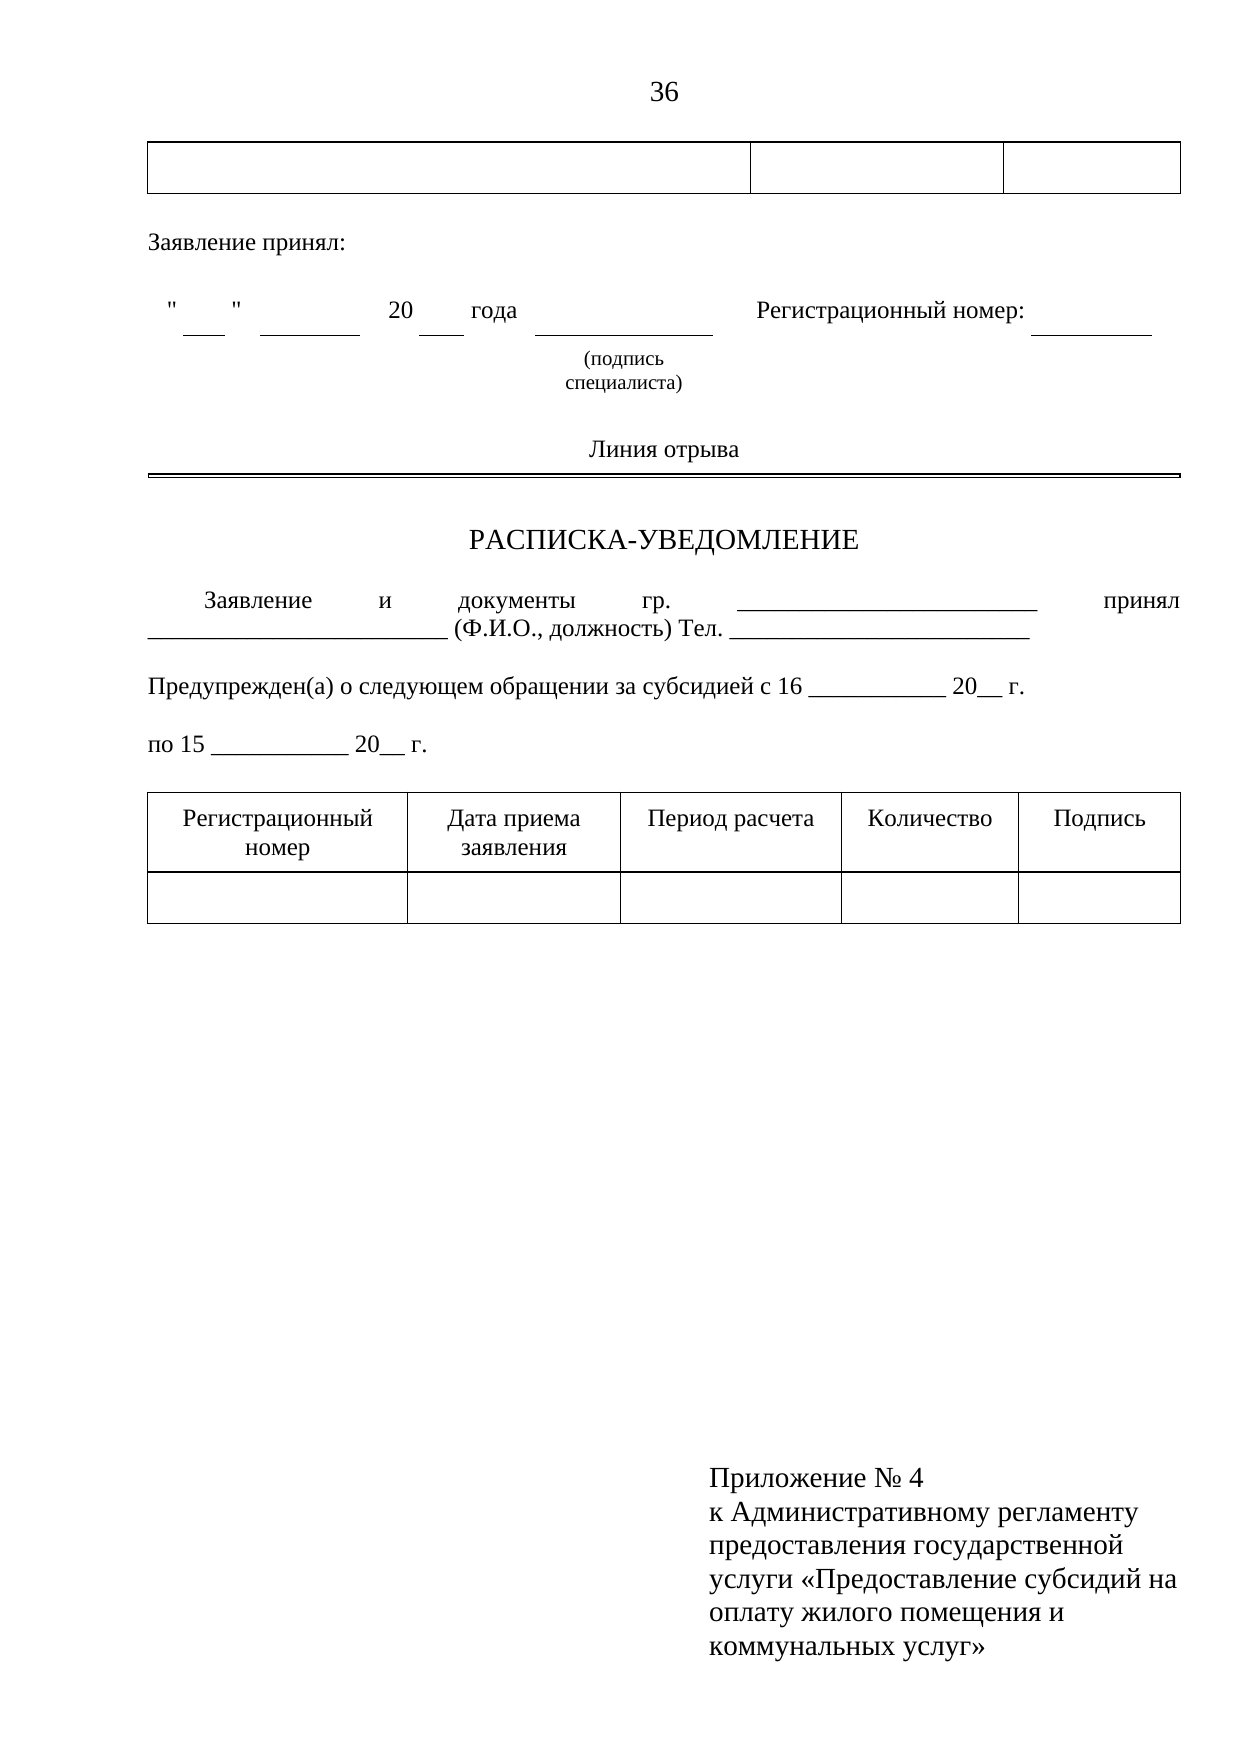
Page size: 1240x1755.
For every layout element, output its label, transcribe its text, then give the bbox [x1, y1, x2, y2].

table_header " [225, 285, 260, 334]
table_header Регистрационный номер [148, 793, 407, 871]
table_header Период расчета [621, 793, 841, 871]
table_header Подпись [1019, 793, 1180, 871]
table_cell [148, 143, 750, 192]
table_header [260, 285, 360, 334]
text Приложение № 4 [709, 1460, 1181, 1494]
table_cell [148, 335, 535, 405]
table_cell [621, 873, 841, 922]
text к Административному регламенту [709, 1494, 1181, 1527]
table_header Количество [842, 793, 1018, 871]
text РАСПИСКА-УВЕДОМЛЕНИЕ [148, 522, 1181, 556]
text Заявление и документы гр. ________________________ принял ________________________ (Ф.И.О., должность) Тел. ________________________ [148, 585, 1181, 642]
text Линия отрыва [148, 434, 1181, 462]
table_cell [713, 335, 1152, 405]
text Предупрежден(а) о следующем обращении за субсидией с 16 ___________ 20__ г. [148, 671, 1181, 700]
table_header [535, 285, 712, 334]
text предоставления государственной услуги «Предоставление субсидий на оплату жилого помещения и коммунальных услуг» [709, 1527, 1181, 1661]
table_cell (подпись специалиста) [535, 336, 712, 405]
table_header [1031, 285, 1152, 334]
table_header года [464, 285, 535, 334]
table_header Дата приема заявления [408, 793, 620, 871]
table_header [183, 285, 224, 334]
table_header Регистрационный номер: [713, 285, 1031, 334]
text Заявление принял: [148, 227, 1181, 256]
table_cell [842, 873, 1018, 922]
table_header 20 [360, 285, 419, 334]
text по 15 ___________ 20__ г. [148, 729, 1181, 758]
table_cell [1019, 873, 1180, 922]
table_header [419, 285, 464, 334]
table_cell [751, 143, 1003, 192]
table_cell [1004, 143, 1180, 192]
table_cell [148, 873, 407, 922]
table_header " [148, 285, 183, 334]
table_cell [408, 873, 620, 922]
